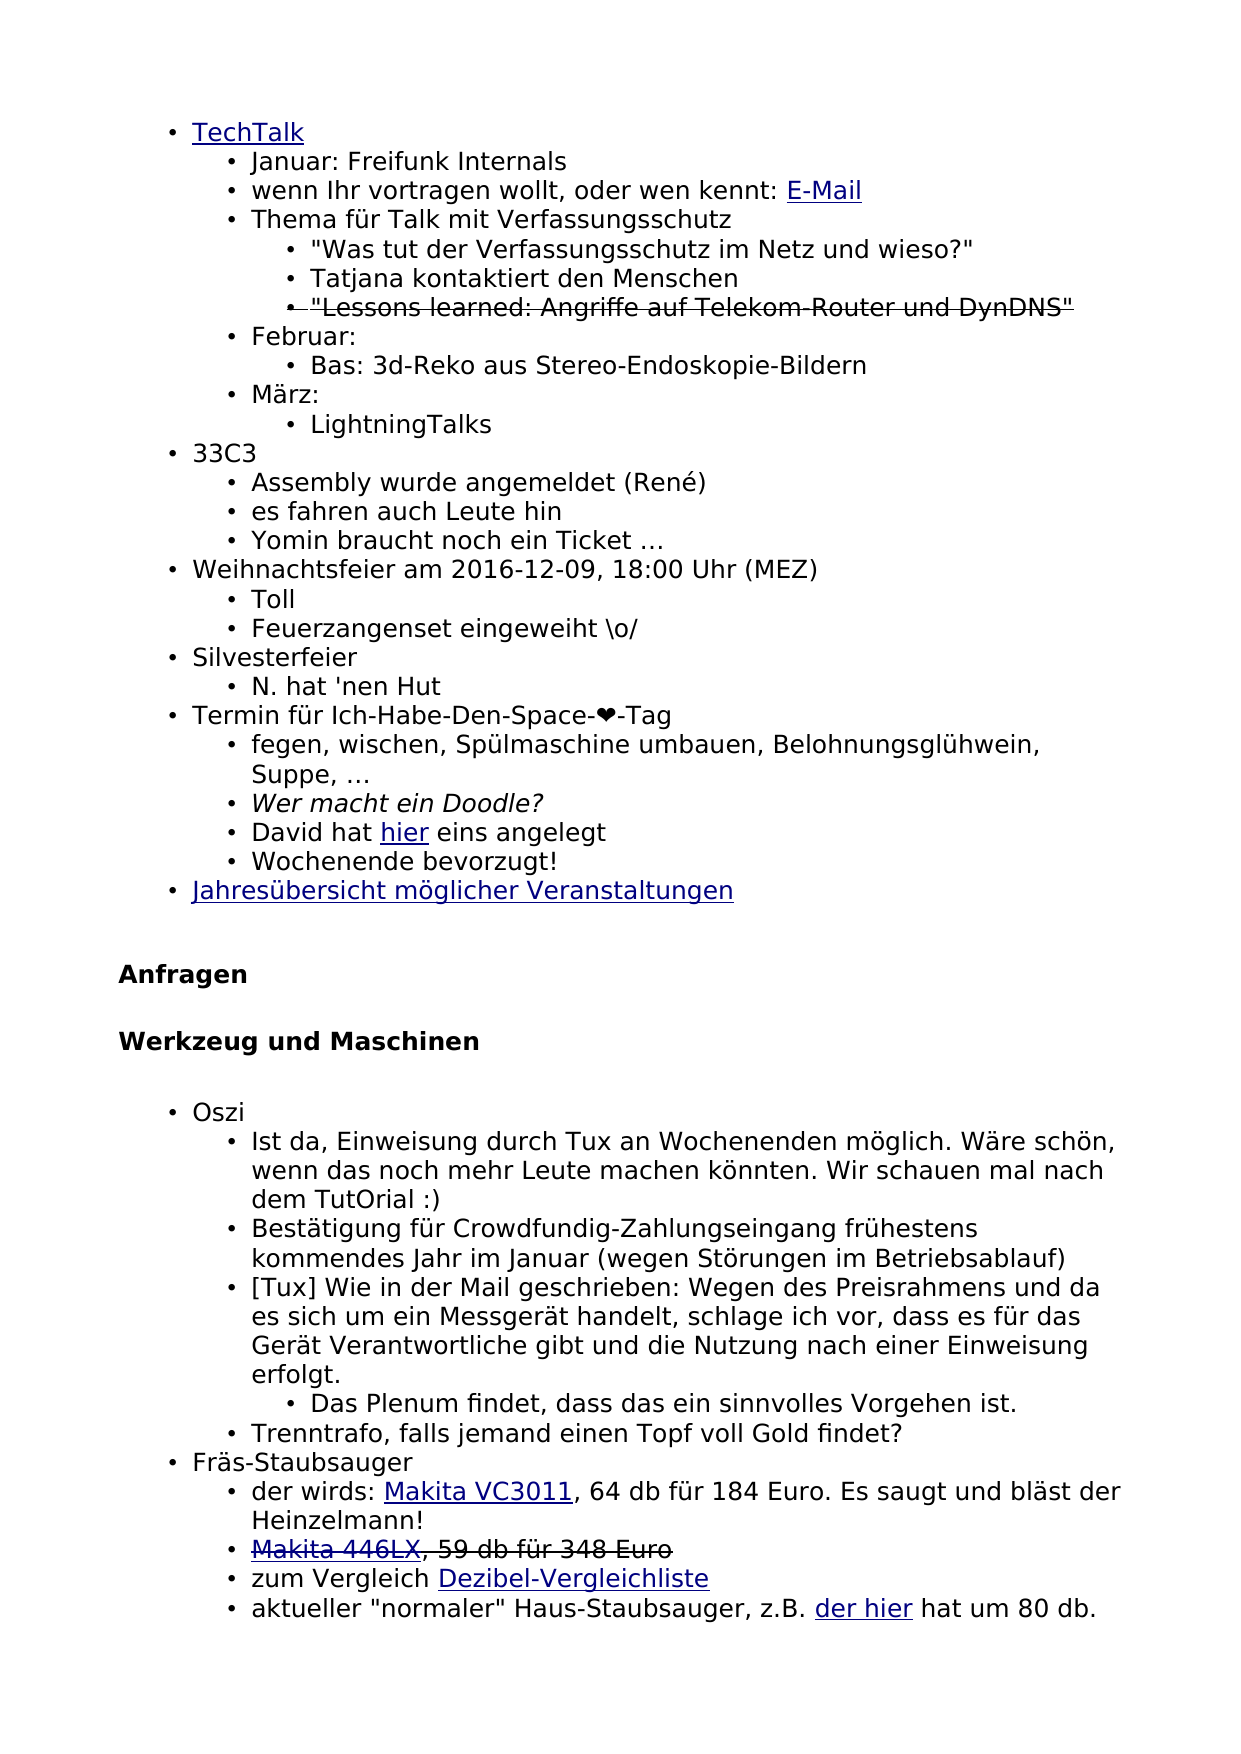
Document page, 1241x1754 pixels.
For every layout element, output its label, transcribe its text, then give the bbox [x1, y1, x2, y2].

list Yomin braucht noch ein Ticket … [236, 526, 1122, 556]
list Das Plenum findet, dass das ein sinnvolles Vorgehen ist. [295, 1389, 1122, 1419]
list Februar: [236, 322, 1122, 351]
list 33C3 [177, 439, 1122, 468]
list Makita 446LX, 59 db für 348 Euro [236, 1535, 1122, 1564]
subtitle Werkzeug und Maschinen [118, 1027, 1122, 1056]
list David hat hier eins angelegt [236, 818, 1122, 847]
list Ist da, Einweisung durch Tux an Wochenenden möglich. Wäre schön, wenn das noch mehr Leute machen könnten. Wir schauen mal nach dem TutOrial :) [236, 1127, 1122, 1214]
list Bestätigung für Crowdfundig-Zahlungseingang frühestens kommendes Jahr im Januar (wegen Störungen im Betriebsablauf) [236, 1214, 1122, 1273]
subtitle Anfragen [118, 960, 1122, 989]
list Thema für Talk mit Verfassungsschutz [236, 206, 1122, 235]
list Trenntrafo, falls jemand einen Topf voll Gold findet? [236, 1419, 1122, 1448]
list Termin für Ich-Habe-Den-Space-❤-Tag [177, 701, 1122, 731]
list "Lessons learned: Angriffe auf Telekom-Router und DynDNS" [295, 293, 1122, 322]
list Bas: 3d-Reko aus Stereo-Endoskopie-Bildern [295, 351, 1122, 381]
list Toll [236, 585, 1122, 614]
list aktueller "normaler" Haus-Staubsauger, z.B. der hier hat um 80 db. [236, 1594, 1122, 1623]
list es fahren auch Leute hin [236, 497, 1122, 526]
list Wer macht ein Doodle? [236, 789, 1122, 818]
list Silvesterfeier [177, 643, 1122, 672]
list der wirds: Makita VC3011, 64 db für 184 Euro. Es saugt und bläst der Heinzelmann! [236, 1477, 1122, 1535]
list Wochenende bevorzugt! [236, 847, 1122, 876]
list "Was tut der Verfassungsschutz im Netz und wieso?" [295, 235, 1122, 264]
list [Tux] Wie in der Mail geschrieben: Wegen des Preisrahmens und da es sich um ein Messgerät handelt, schlage ich vor, dass es für das Gerät Verantwortliche gibt und die Nutzung nach einer Einweisung erfolgt. [236, 1273, 1122, 1389]
list Assembly wurde angemeldet (René) [236, 468, 1122, 497]
list zum Vergleich Dezibel-Vergleichliste [236, 1564, 1122, 1594]
list März: [236, 381, 1122, 410]
list Weihnachtsfeier am 2016-12-09, 18:00 Uhr (MEZ) [177, 556, 1122, 585]
list Januar: Freifunk Internals [236, 147, 1122, 176]
list Oszi [177, 1098, 1122, 1127]
list wenn Ihr vortragen wollt, oder wen kennt: E-Mail [236, 176, 1122, 206]
list Feuerzangenset eingeweiht \o/ [236, 614, 1122, 643]
list Fräs-Staubsauger [177, 1448, 1122, 1477]
list TechTalk [177, 118, 1122, 147]
list Tatjana kontaktiert den Menschen [295, 264, 1122, 293]
list fegen, wischen, Spülmaschine umbauen, Belohnungsglühwein, Suppe, … [236, 731, 1122, 789]
list Jahresübersicht möglicher Veranstaltungen [177, 876, 1122, 906]
list N. hat 'nen Hut [236, 672, 1122, 701]
list LightningTalks [295, 410, 1122, 439]
